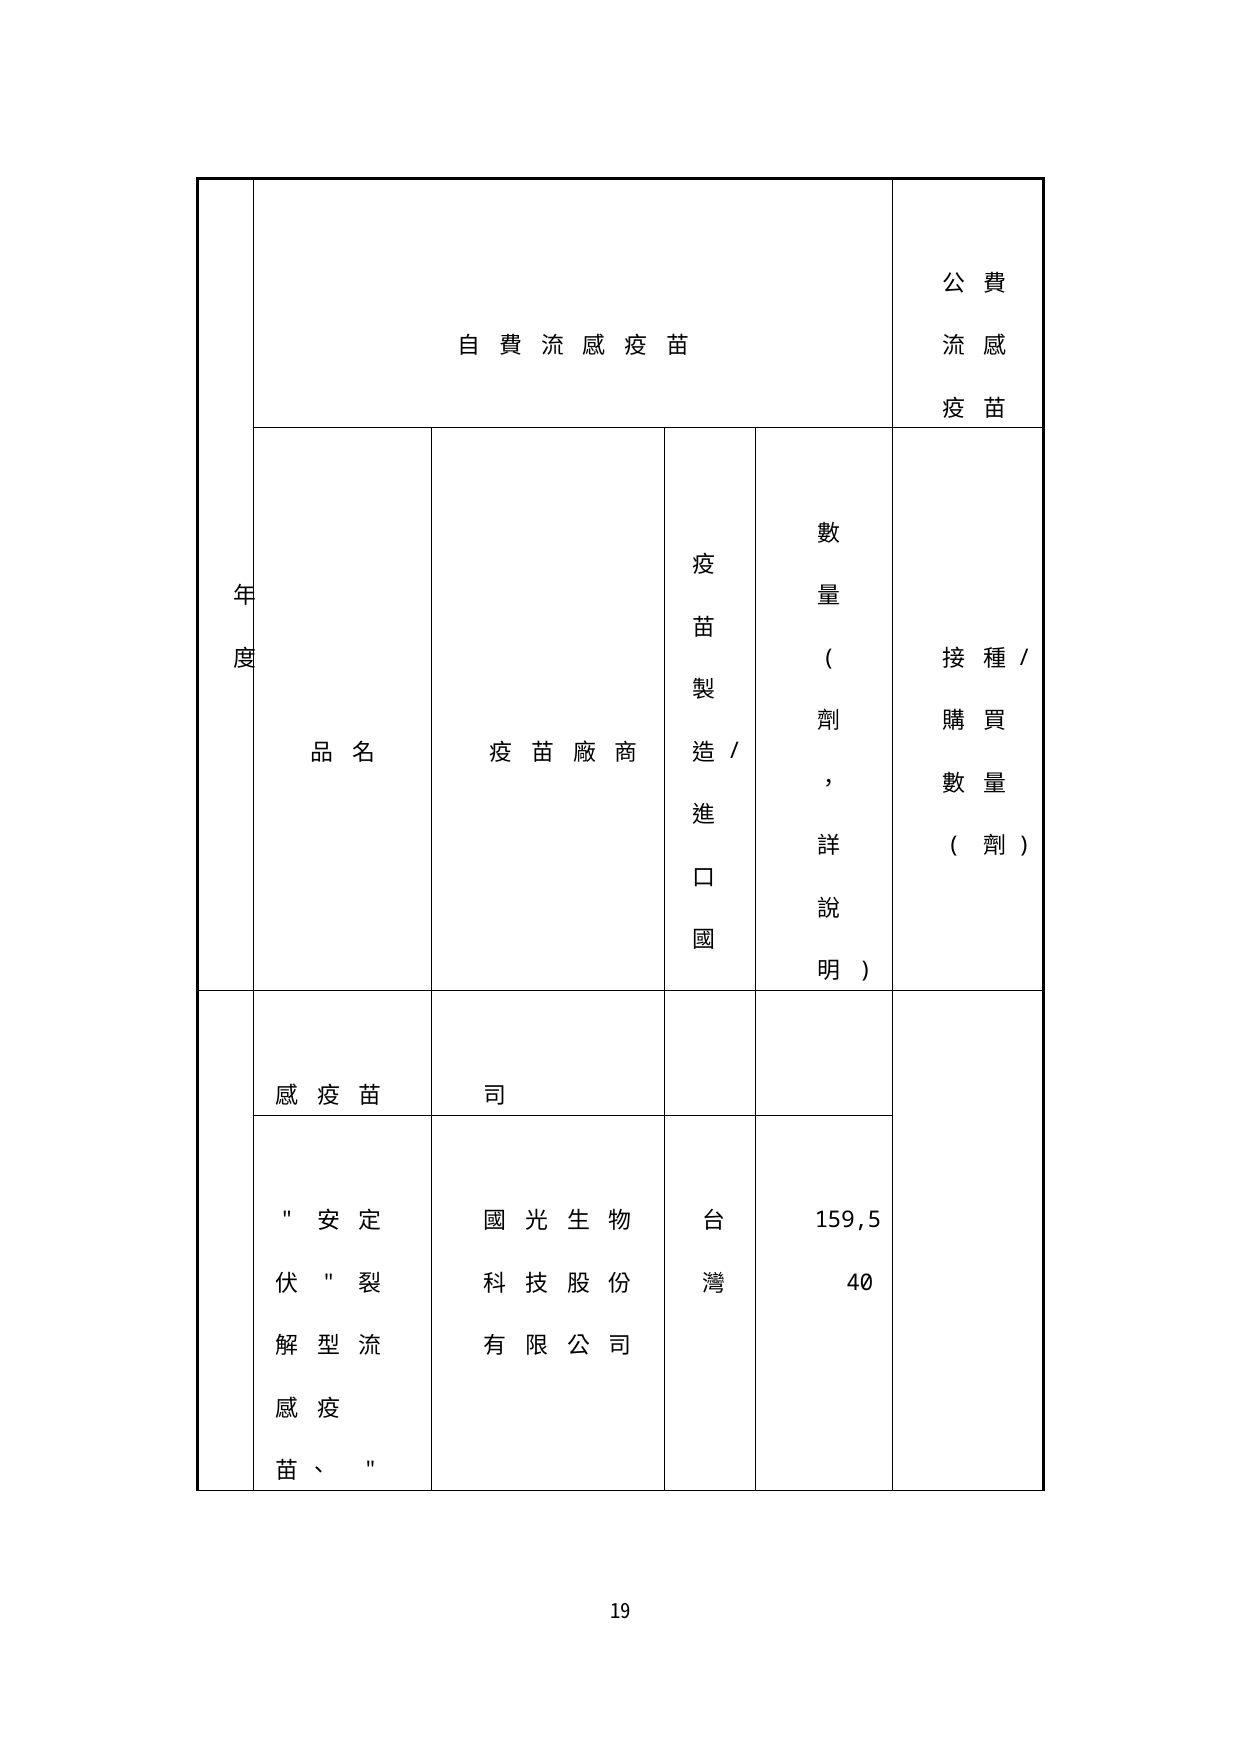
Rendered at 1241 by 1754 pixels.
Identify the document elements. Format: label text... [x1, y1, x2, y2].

table_cell [665, 991, 755, 1115]
table_header 年度 [199, 180, 253, 990]
table_cell 司 [432, 991, 664, 1115]
table_cell [199, 991, 253, 1490]
table_cell 接種/購買數量(劑) [893, 428, 1042, 990]
table_header 自費流感疫苗 [254, 180, 892, 427]
table_cell 感疫苗 [254, 991, 431, 1115]
table_cell 疫苗製造/進口國 [665, 428, 755, 990]
table_cell "安定伏"裂解型流感疫苗、" [254, 1116, 431, 1490]
table_cell 國光生物科技股份有限公司 [432, 1116, 664, 1490]
table_cell 台灣 [665, 1116, 755, 1490]
table_cell [893, 991, 1042, 1490]
table_cell 159,540 [756, 1116, 892, 1490]
table_cell 疫苗廠商 [432, 428, 664, 990]
table_cell 品名 [254, 428, 431, 990]
table_cell 數量(劑，詳說明) [756, 428, 892, 990]
table_header 公費流感疫苗 [893, 180, 1042, 427]
table_cell [756, 991, 892, 1115]
